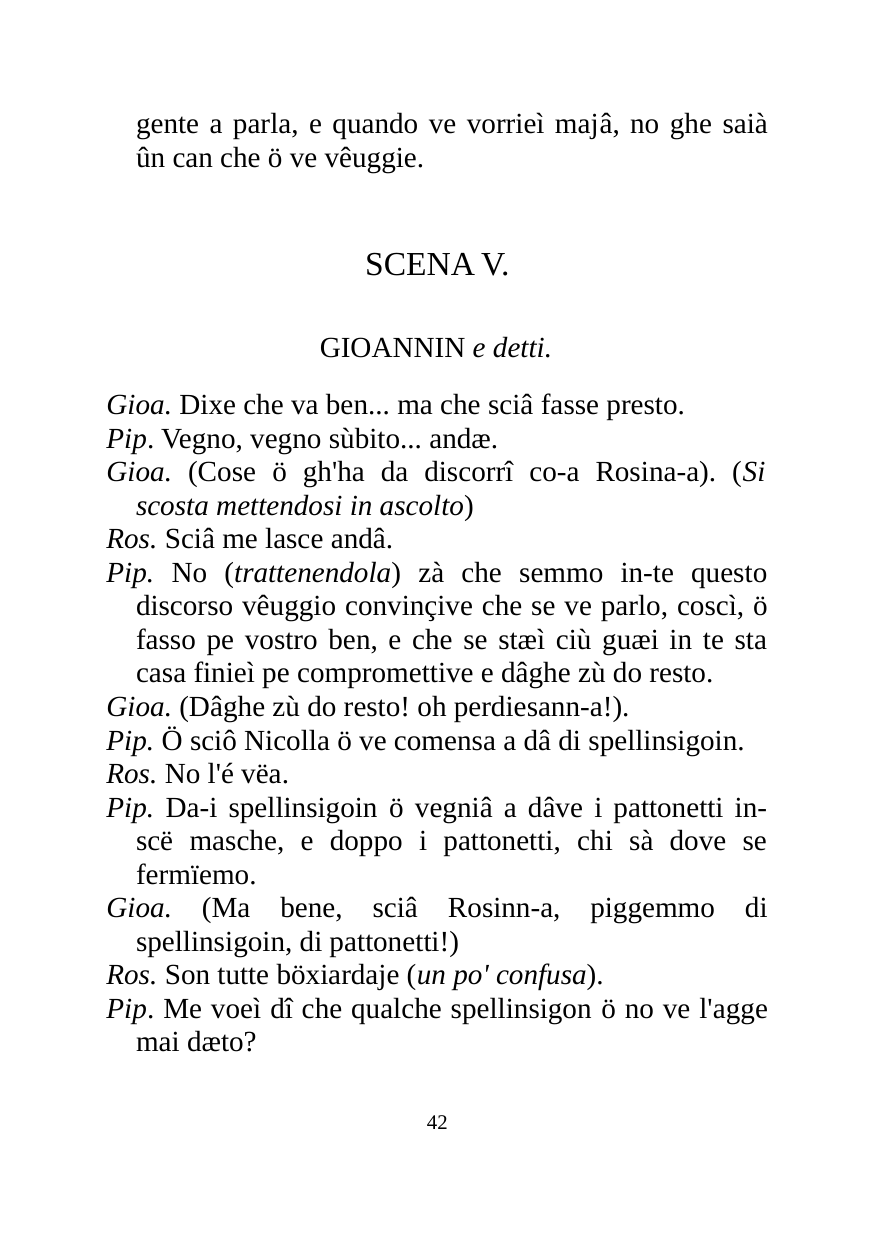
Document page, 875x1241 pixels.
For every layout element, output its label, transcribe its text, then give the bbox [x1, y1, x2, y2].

text Gioa. (Dâghe zù do resto! oh perdiesann-a!). [106, 689, 768, 723]
subtitle SCENA V. [106, 244, 768, 283]
text Ros. Son tutte böxiardaje (un po' confusa). [106, 957, 768, 991]
text gente a parla, e quando ve vorrieì majâ, no ghe saià ûn can che ö ve vêuggie. [106, 106, 768, 173]
text Pip. Vegno, vegno sùbito... andæ. [106, 421, 768, 454]
text Gioa. Dixe che va ben... ma che sciâ fasse presto. [106, 387, 768, 421]
text Pip. Me voeì dî che qualche spellinsigon ö no ve l'agge mai dæto? [106, 991, 768, 1058]
text Ros. Sciâ me lasce andâ. [106, 521, 768, 555]
text Gioa. (Cose ö gh'ha da discorrî co-a Rosina-a). (Si scosta mettendosi in ascolto) [106, 454, 768, 521]
text Gioa. (Ma bene, sciâ Rosinn-a, piggemmo di spellinsigoin, di pattonetti!) [106, 890, 768, 957]
text Pip. Ö sciô Nicolla ö ve comensa a dâ di spellinsigoin. [106, 723, 768, 756]
text Pip. Da-i spellinsigoin ö vegniâ a dâve i pattonetti in-scë masche, e doppo i pattonetti, chi sà dove se fermïemo. [106, 790, 768, 890]
text Pip. No (trattenendola) zà che semmo in-te questo discorso vêuggio convinçive che se ve parlo, coscì, ö fasso pe vostro ben, e che se stæì ciù guæi in te sta casa finieì pe compromettive e dâghe zù do resto. [106, 555, 768, 689]
text GIOANNIN e detti. [106, 330, 768, 364]
text Ros. No l'é vëa. [106, 756, 768, 790]
